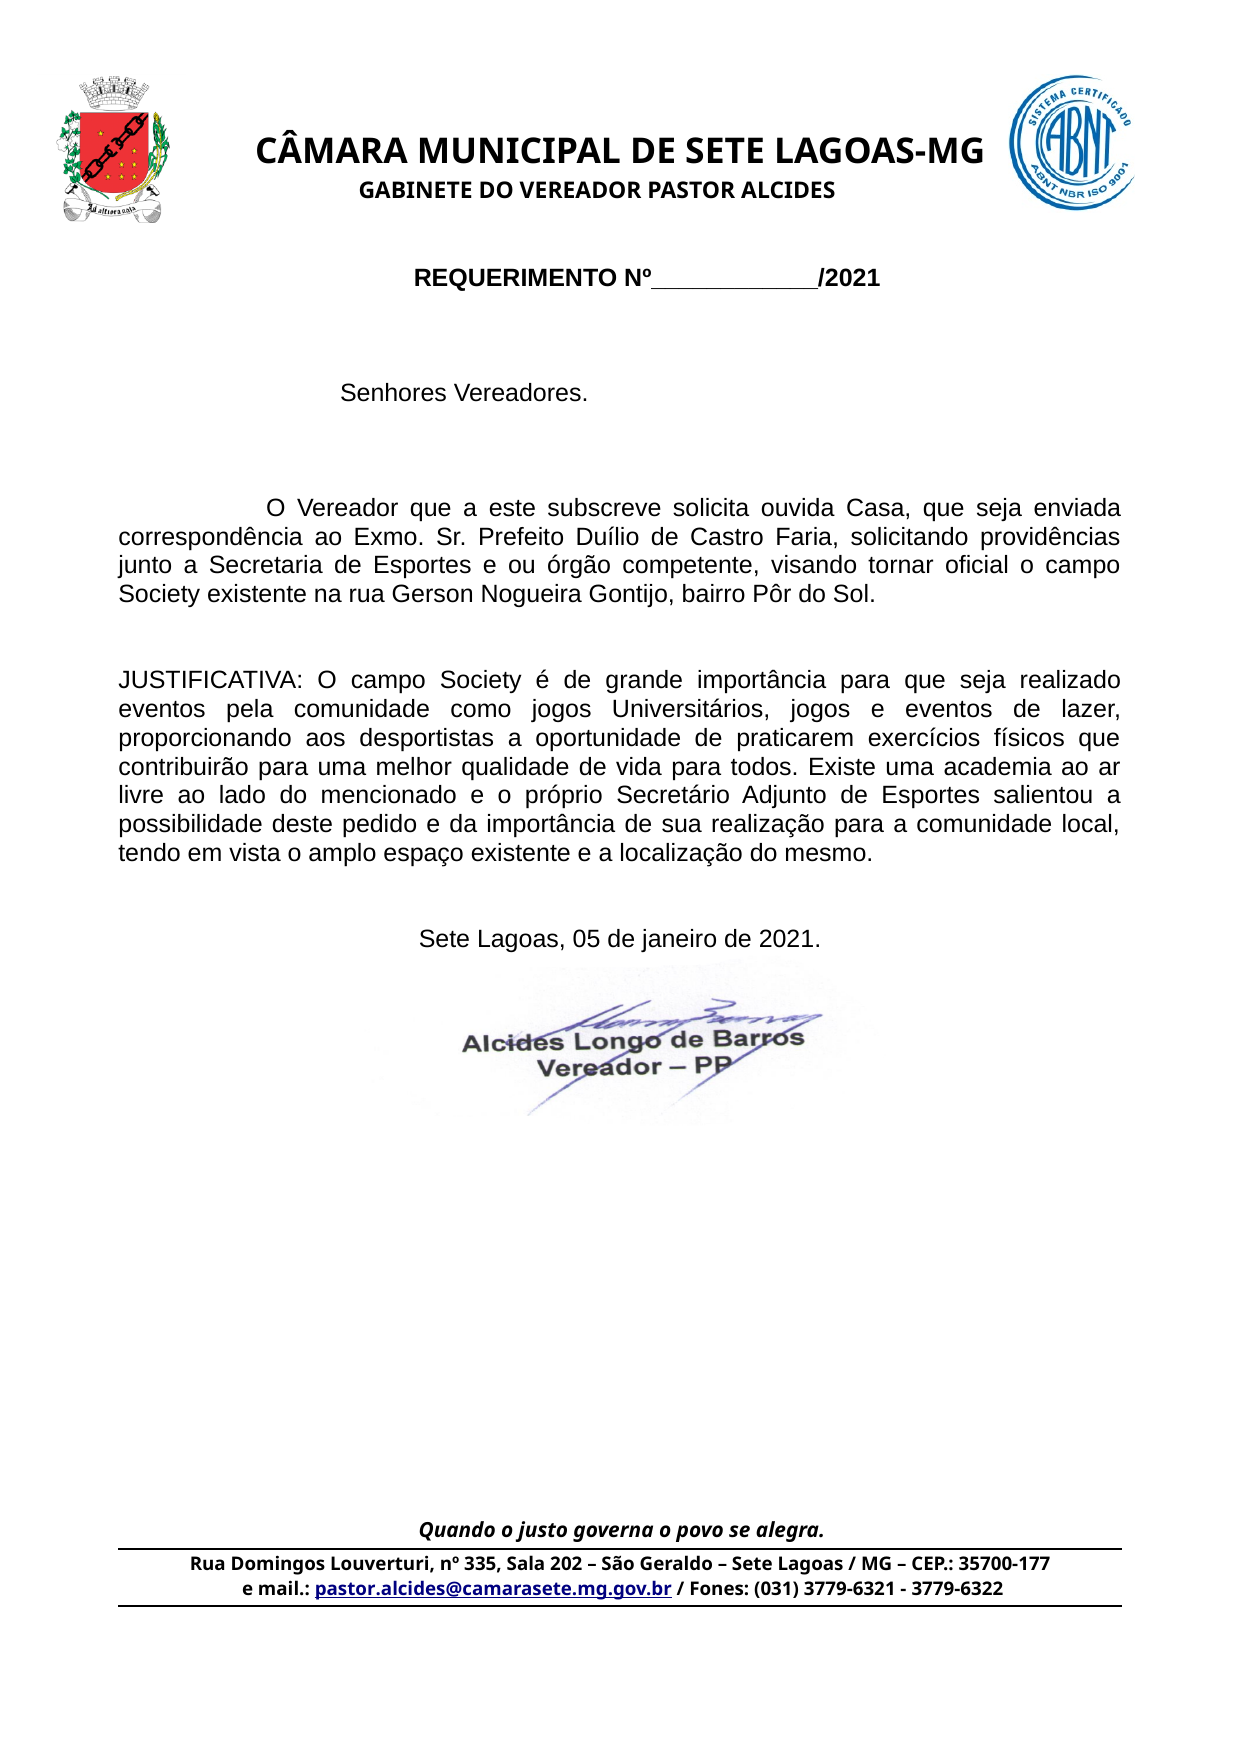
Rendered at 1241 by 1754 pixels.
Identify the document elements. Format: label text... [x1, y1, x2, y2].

text O Vereador que a este subscreve solicita ouvida Casa, que seja enviada correspondência ao Exmo. Sr. Prefeito Duílio de Castro Faria, solicitando providências junto a Secretaria de Esportes e ou órgão competente, visando tornar oficial o campo Society existente na rua Gerson Nogueira Gontijo, bairro Pôr do Sol. [118, 493, 1122, 608]
text Sete Lagoas, 05 de janeiro de 2021. [118, 924, 1122, 953]
text REQUERIMENTO Nº____________/2021 [340, 263, 1122, 292]
text Senhores Vereadores. [118, 378, 1122, 407]
text JUSTIFICATIVA: O campo Society é de grande importância para que seja realizado eventos pela comunidade como jogos Universitários, jogos e eventos de lazer, proporcionando aos desportistas a oportunidade de praticarem exercícios físicos que contribuirão para uma melhor qualidade de vida para todos. Existe uma academia ao ar livre ao lado do mencionado e o próprio Secretário Adjunto de Esportes salientou a possibilidade deste pedido e da importância de sua realização para a comunidade local, tendo em vista o amplo espaço existente e a localização do mesmo. [118, 666, 1122, 867]
